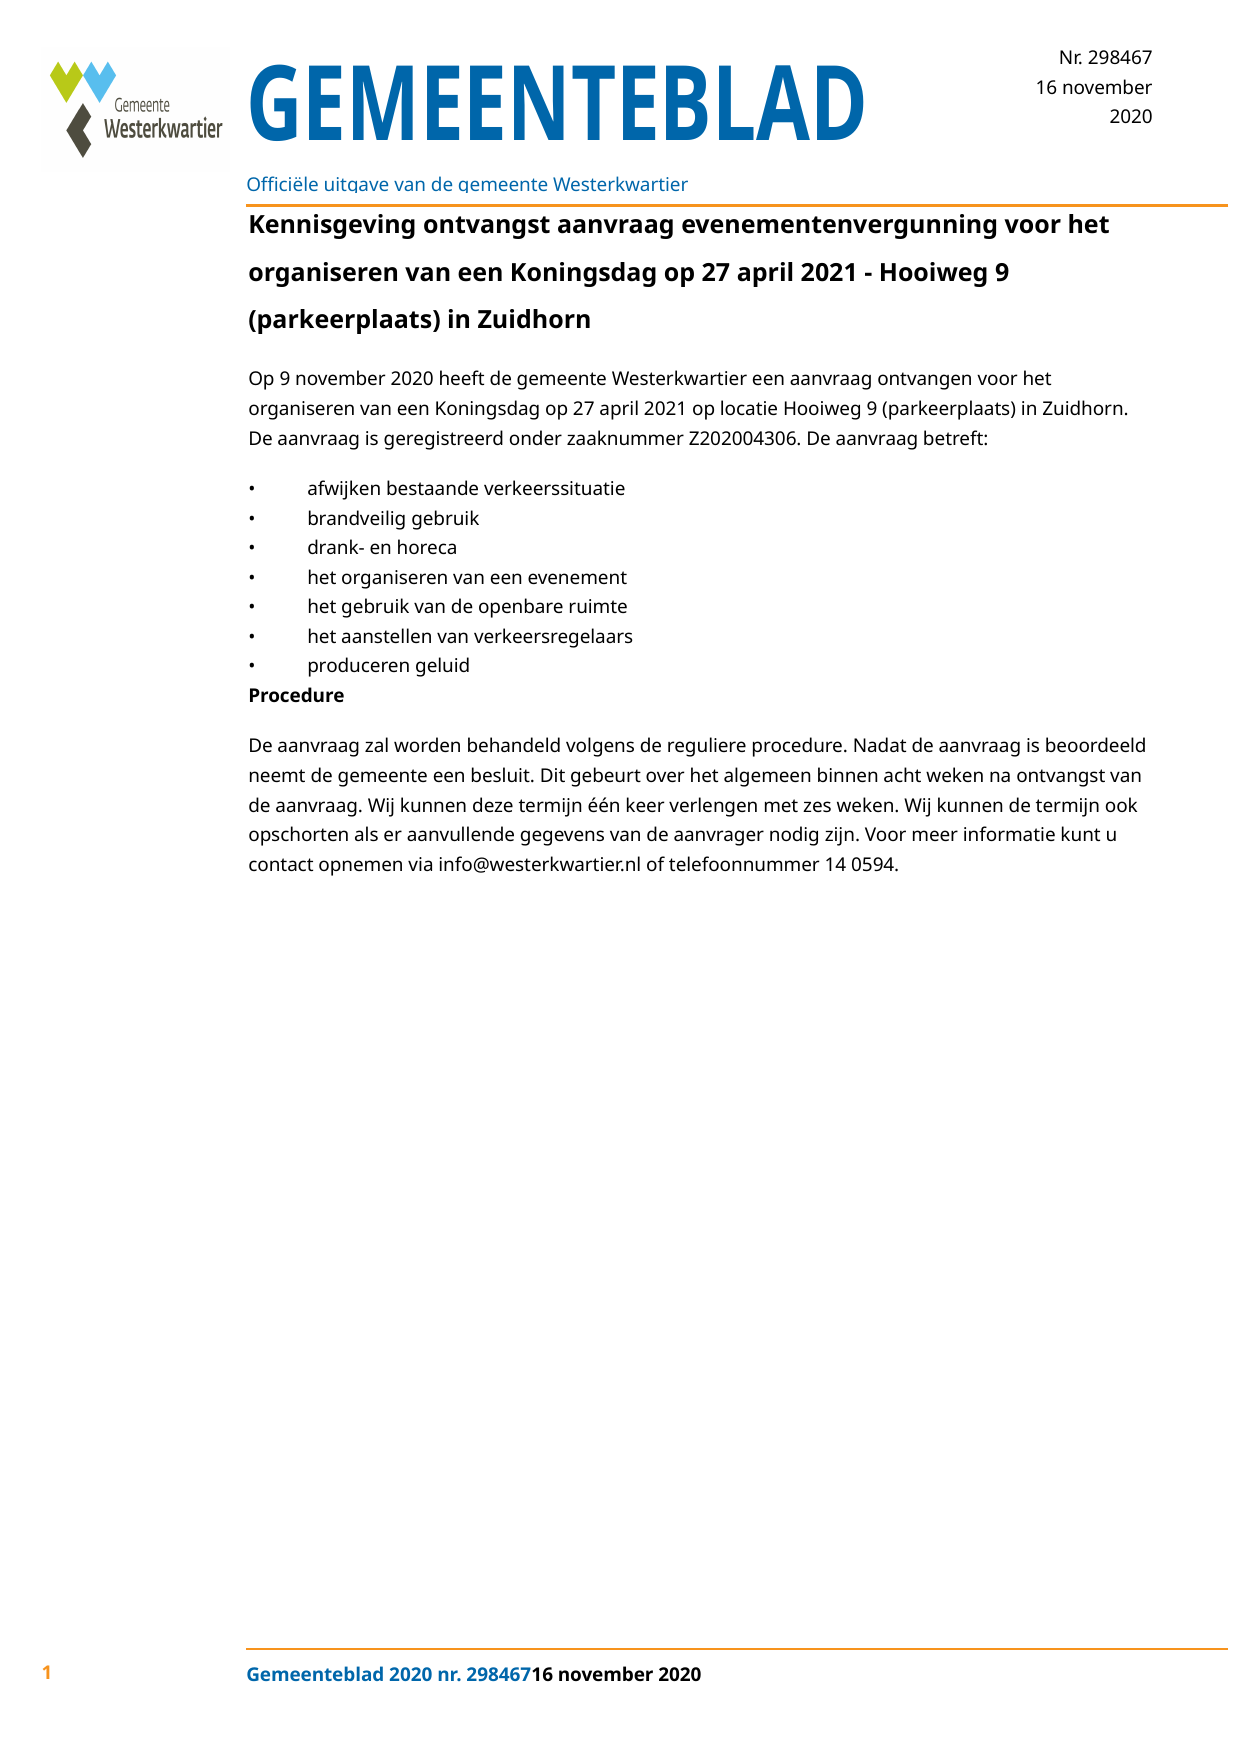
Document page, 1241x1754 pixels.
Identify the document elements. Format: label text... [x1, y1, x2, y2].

list drank- en horeca [248, 534, 1152, 560]
text De aanvraag zal worden behandeld volgens de reguliere procedure. Nadat de aanvraag is beoordeeld neemt de gemeente een besluit. Dit gebeurt over het algemeen binnen acht weken na ontvangst van de aanvraag. Wij kunnen deze termijn één keer verlengen met zes weken. Wij kunnen de termijn ook opschorten als er aanvullende gegevens van de aanvrager nodig zijn. Voor meer informatie kunt u contact opnemen via info@westerkwartier.nl of telefoonnummer 14 0594. [248, 733, 1152, 877]
list produceren geluid [248, 653, 1152, 678]
list afwijken bestaande verkeerssituatie [248, 475, 1152, 501]
text Procedure [248, 682, 1152, 708]
list het aanstellen van verkeersregelaars [248, 623, 1152, 649]
list het gebruik van de openbare ruimte [248, 593, 1152, 619]
text Kennisgeving ontvangst aanvraag evenementenvergunning voor het organiseren van een Koningsdag op 27 april 2021 - Hooiweg 9 (parkeerplaats) in Zuidhorn [248, 207, 1152, 336]
list het organiseren van een evenement [248, 564, 1152, 589]
list brandveilig gebruik [248, 505, 1152, 530]
picture [41, 47, 231, 172]
text Op 9 november 2020 heeft de gemeente Westerkwartier een aanvraag ontvangen voor het organiseren van een Koningsdag op 27 april 2021 op locatie Hooiweg 9 (parkeerplaats) in Zuidhorn. De aanvraag is geregistreerd onder zaaknummer Z202004306. De aanvraag betreft: [248, 366, 1152, 450]
